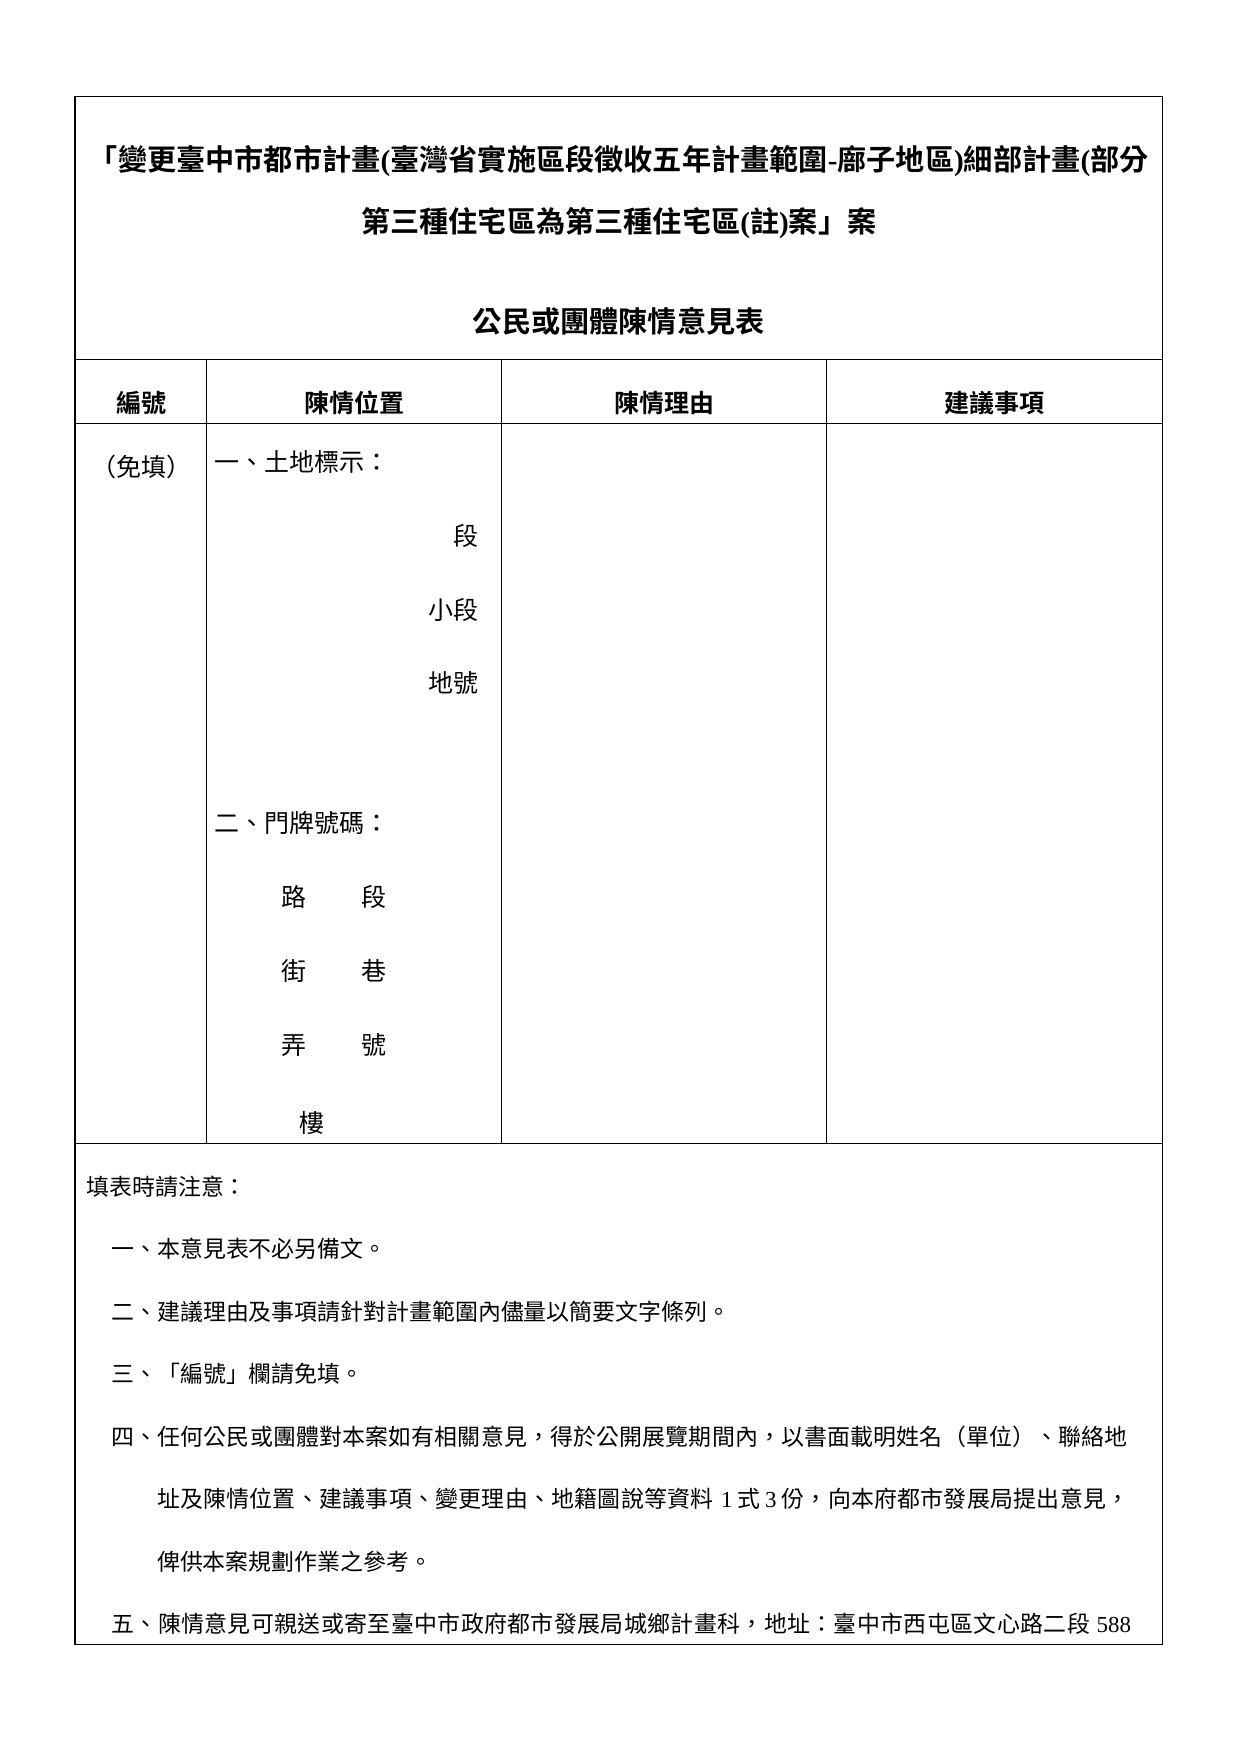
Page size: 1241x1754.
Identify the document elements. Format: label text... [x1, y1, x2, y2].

table_cell 填表時請注意： 一、本意見表不必另備文。 二、建議理由及事項請針對計畫範圍內儘量以簡要文字條列。 三、「編號」欄請免填。 四、任何公民或團體對本案如有相關意見，得於公開展覽期間內，以書面載明姓名（單位）、聯絡地址及陳情位置、建議事項、變更理由、地籍圖說等資料1式3份，向本府都市發展局提出意見，俾供本案規劃作業之參考。 五、陳情意見可親送或寄至臺中市政府都市發展局城鄉計畫科，地址：臺中市西屯區文心路二段588 [76, 1144, 1162, 1644]
table_cell 編號 [76, 360, 206, 423]
table_cell 建議事項 [827, 360, 1162, 423]
table_cell [827, 424, 1162, 1143]
table_cell [502, 424, 826, 1143]
table_cell （免填） [76, 424, 206, 1143]
table_cell 陳情位置 [207, 360, 501, 423]
table_header 「變更臺中市都市計畫(臺灣省實施區段徵收五年計畫範圍-廍子地區)細部計畫(部分第三種住宅區為第三種住宅區(註)案」案 公民或團體陳情意見表 [76, 97, 1162, 359]
table_cell 一、土地標示： 段 小段 地號 二、門牌號碼： 路 段 街 巷 弄 號 樓 [207, 424, 501, 1143]
table_cell 陳情理由 [502, 360, 826, 423]
